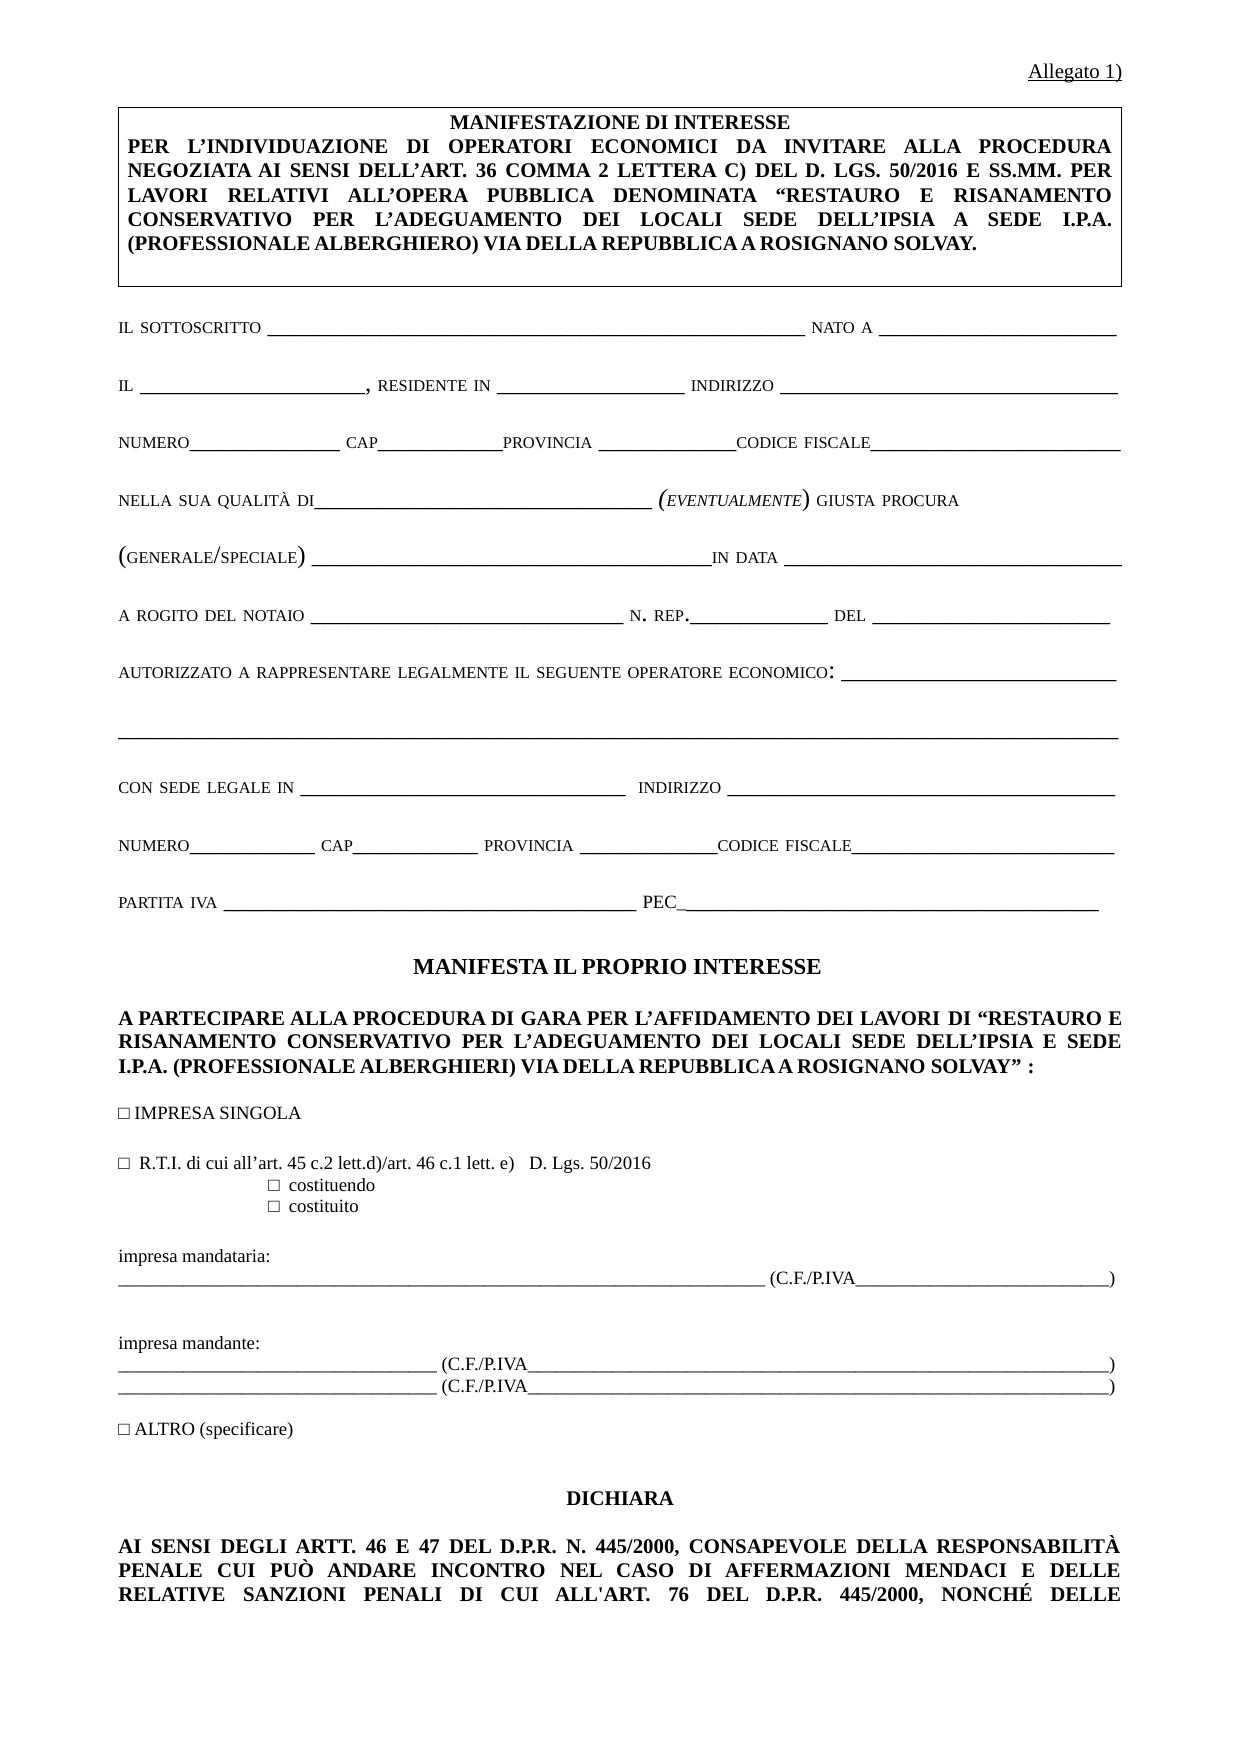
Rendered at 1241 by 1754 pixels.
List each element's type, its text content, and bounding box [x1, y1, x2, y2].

text □ costituito [118, 1195, 1122, 1217]
text impresa mandataria: [118, 1245, 1122, 1267]
text (generale/speciale) ________________________________in data ___________________________ [118, 541, 1122, 569]
text □ costituendo [118, 1173, 1122, 1195]
text DICHIARA [118, 1486, 1122, 1510]
text _____________________________________________________________________ (C.F./P.IVA___________________________) [118, 1267, 1122, 1288]
text impresa mandante: [118, 1332, 1122, 1353]
text __________________________________ (C.F./P.IVA______________________________________________________________) [118, 1375, 1122, 1396]
text MANIFESTA IL PROPRIO INTERESSE [118, 953, 1122, 979]
text Allegato 1) [118, 59, 1122, 83]
text nella sua qualità di___________________________ (eventualmente) giusta procura [118, 483, 1122, 512]
text AI SENSI DEGLI ARTT. 46 E 47 DEL D.P.R. N. 445/2000, CONSAPEVOLE DELLA RESPONSABILITÀ PENALE CUI PUÒ ANDARE INCONTRO NEL CASO DI AFFERMAZIONI MENDACI E DELLE RELATIVE SANZIONI PENALI DI CUI ALL'ART. 76 DEL D.P.R. 445/2000, NONCHÉ DELLE [118, 1534, 1122, 1606]
text numero__________ cap__________ provincia ___________codice fiscale_____________________ [118, 828, 1122, 857]
text MANIFESTAZIONE DI INTERESSE [119, 108, 1121, 131]
text il __________________, residente in _______________ indirizzo ___________________________ [118, 368, 1122, 397]
text PER L’INDIVIDUAZIONE DI OPERATORI ECONOMICI DA INVITARE ALLA PROCEDURA NEGOZIATA AI SENSI DELL’ART. 36 COMMA 2 LETTERA C) DEL D. LGS. 50/2016 E SS.MM. PER LAVORI RELATIVI ALL’OPERA PUBBLICA DENOMINATA “RESTAURO E RISANAMENTO CONSERVATIVO PER L’ADEGUAMENTO DEI LOCALI SEDE DELL’IPSIA A SEDE I.P.A. (PROFESSIONALE ALBERGHIERO) VIA DELLA REPUBBLICA A ROSIGNANO SOLVAY. [119, 131, 1121, 255]
text autorizzato a rappresentare legalmente il seguente operatore economico: ______________________ [118, 656, 1122, 684]
text a rogito del notaio _________________________ n. rep.___________ del ___________________ [118, 598, 1122, 627]
text il sottoscritto ___________________________________________ nato a ___________________ [118, 311, 1122, 339]
text □ R.T.I. di cui all’art. 45 c.2 lett.d)/art. 46 c.1 lett. e) D. Lgs. 50/2016 [118, 1152, 1122, 1173]
text __________________________________ (C.F./P.IVA______________________________________________________________) [118, 1353, 1122, 1375]
text □ ALTRO (specificare) [118, 1418, 1122, 1439]
text numero____________ cap__________provincia ___________codice fiscale____________________ [118, 426, 1122, 454]
text ________________________________________________________________________________ [118, 713, 1122, 742]
text □ IMPRESA SINGOLA [118, 1102, 1122, 1123]
text A PARTECIPARE ALLA PROCEDURA DI GARA PER L’AFFIDAMENTO DEI LAVORI DI “RESTAURO E RISANAMENTO CONSERVATIVO PER L’ADEGUAMENTO DEI LOCALI SEDE DELL’IPSIA E SEDE I.P.A. (PROFESSIONALE ALBERGHIERI) VIA DELLA REPUBBLICA A ROSIGNANO SOLVAY” : [118, 1005, 1122, 1078]
text con sede legale in __________________________ indirizzo _______________________________ [118, 771, 1122, 799]
text partita iva _________________________________ PEC__________________________________ [118, 886, 1122, 914]
